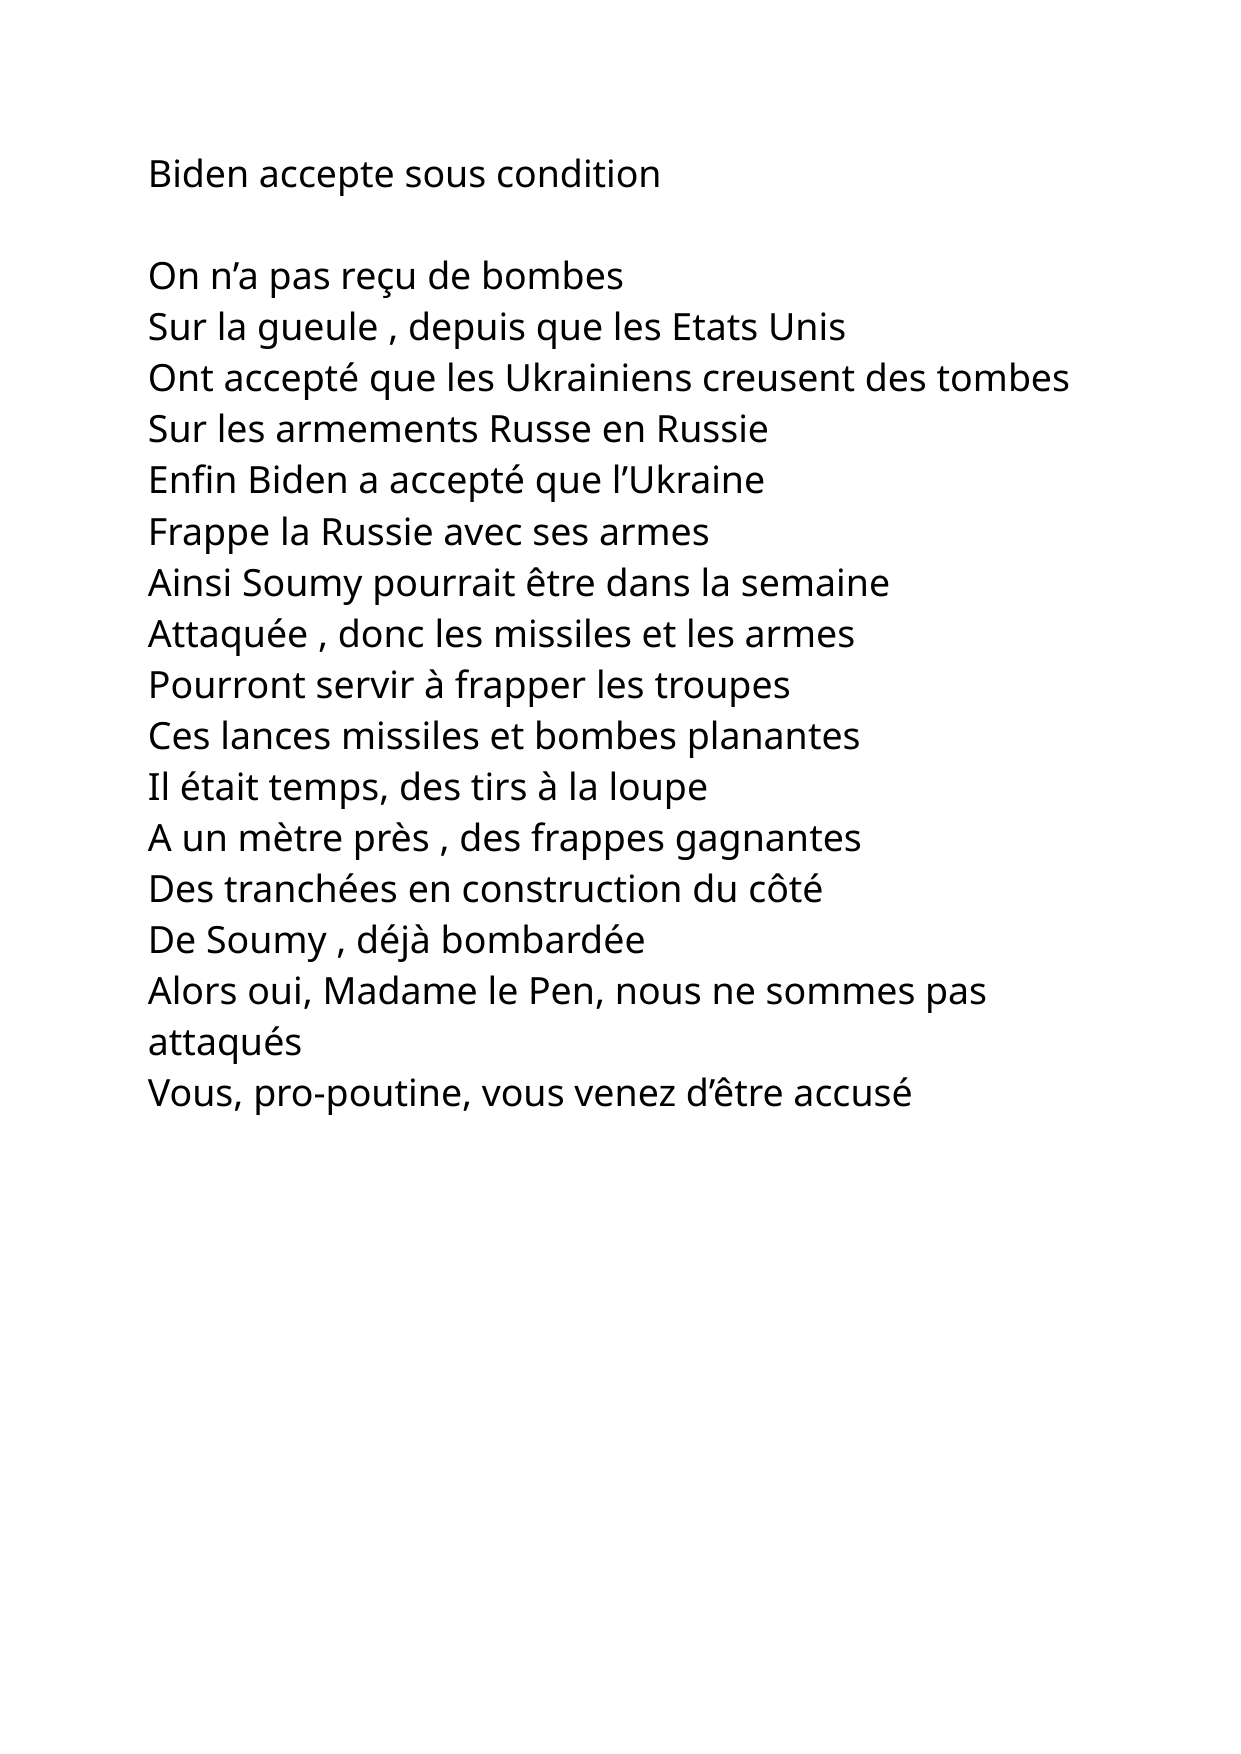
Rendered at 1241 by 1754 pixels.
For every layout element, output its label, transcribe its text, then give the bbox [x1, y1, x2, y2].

text Ces lances missiles et bombes planantes [148, 709, 1093, 760]
text Frappe la Russie avec ses armes [148, 505, 1093, 556]
text Vous, pro-poutine, vous venez d’être accusé [148, 1066, 1093, 1117]
text Enfin Biden a accepté que l’Ukraine [148, 454, 1093, 505]
text Des tranchées en construction du côté [148, 862, 1093, 913]
text Sur la gueule , depuis que les Etats Unis [148, 301, 1093, 352]
text Ont accepté que les Ukrainiens creusent des tombes [148, 352, 1093, 403]
text De Soumy , déjà bombardée [148, 913, 1093, 964]
text On n’a pas reçu de bombes [148, 250, 1093, 301]
text Biden accepte sous condition [148, 148, 1093, 199]
text Alors oui, Madame le Pen, nous ne sommes pas attaqués [148, 964, 1093, 1066]
text Ainsi Soumy pourrait être dans la semaine [148, 556, 1093, 607]
text Sur les armements Russe en Russie [148, 403, 1093, 454]
text A un mètre près , des frappes gagnantes [148, 811, 1093, 862]
text Il était temps, des tirs à la loupe [148, 760, 1093, 811]
text Attaquée , donc les missiles et les armes [148, 607, 1093, 658]
text Pourront servir à frapper les troupes [148, 658, 1093, 709]
